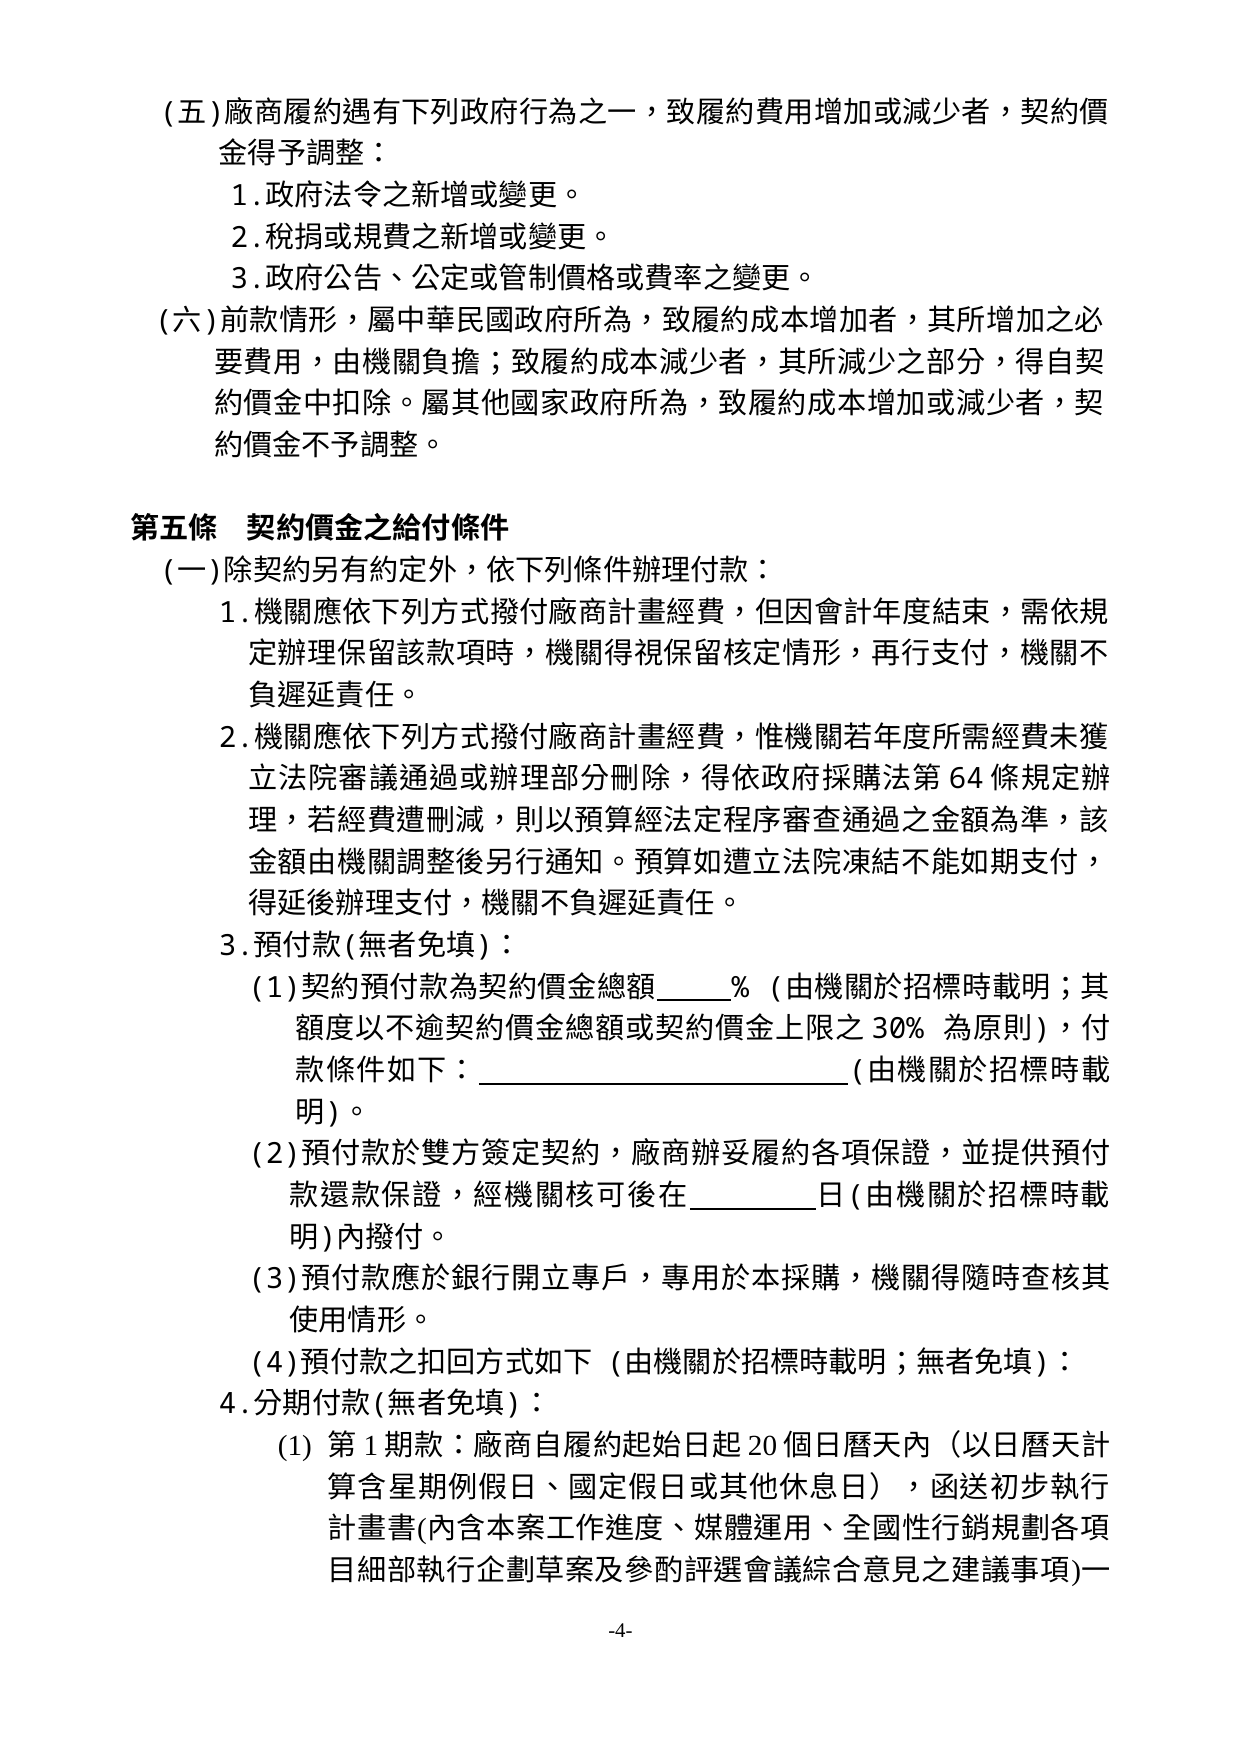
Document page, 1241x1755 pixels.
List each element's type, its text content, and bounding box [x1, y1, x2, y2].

text 3.預付款(無者免填)： [218, 922, 1110, 964]
text 2.機關應依下列方式撥付廠商計畫經費，惟機關若年度所需經費未獲立法院審議通過或辦理部分刪除，得依政府採購法第64條規定辦理，若經費遭刪減，則以預算經法定程序審查通過之金額為準，該金額由機關調整後另行通知。預算如遭立法院凍結不能如期支付，得延後辦理支付，機關不負遲延責任。 [218, 714, 1110, 922]
text 4.分期付款(無者免填)： [218, 1380, 1110, 1422]
text (六)前款情形，屬中華民國政府所為，致履約成本增加者，其所增加之必要費用，由機關負擔；致履約成本減少者，其所減少之部分，得自契約價金中扣除。屬其他國家政府所為，致履約成本增加或減少者，契約價金不予調整。 [155, 297, 1104, 464]
text (2)預付款於雙方簽定契約，廠商辦妥履約各項保證，並提供預付款還款保證，經機關核可後在 日(由機關於招標時載明)內撥付。 [248, 1130, 1110, 1255]
text (五)廠商履約遇有下列政府行為之一，致履約費用增加或減少者，契約價金得予調整： [159, 89, 1110, 172]
text 2.稅捐或規費之新增或變更。 [230, 214, 1104, 255]
text 1.政府法令之新增或變更。 [230, 172, 1104, 214]
text 第五條 契約價金之給付條件 [130, 505, 1110, 547]
text 3.政府公告、公定或管制價格或費率之變更。 [230, 255, 1104, 297]
text (1)契約預付款為契約價金總額 % (由機關於招標時載明；其額度以不逾契約價金總額或契約價金上限之30% 為原則)，付款條件如下： (由機關於招標時載明)。 [248, 964, 1110, 1130]
list 第1期款：廠商自履約起始日起20個日曆天內（以日曆天計算含星期例假日、國定假日或其他休息日），函送初步執行計畫書(內含本案工作進度、媒體運用、全國性行銷規劃各項目細部執行企劃草案及參酌評選會議綜合意見之建議事項)一 [278, 1422, 1110, 1589]
text 1.機關應依下列方式撥付廠商計畫經費，但因會計年度結束，需依規定辦理保留該款項時，機關得視保留核定情形，再行支付，機關不負遲延責任。 [218, 589, 1110, 714]
text (3)預付款應於銀行開立專戶，專用於本採購，機關得隨時查核其使用情形。 [248, 1255, 1110, 1339]
text (4)預付款之扣回方式如下 (由機關於招標時載明；無者免填)： [248, 1339, 1110, 1380]
text (一)除契約另有約定外，依下列條件辦理付款： [159, 547, 1110, 589]
